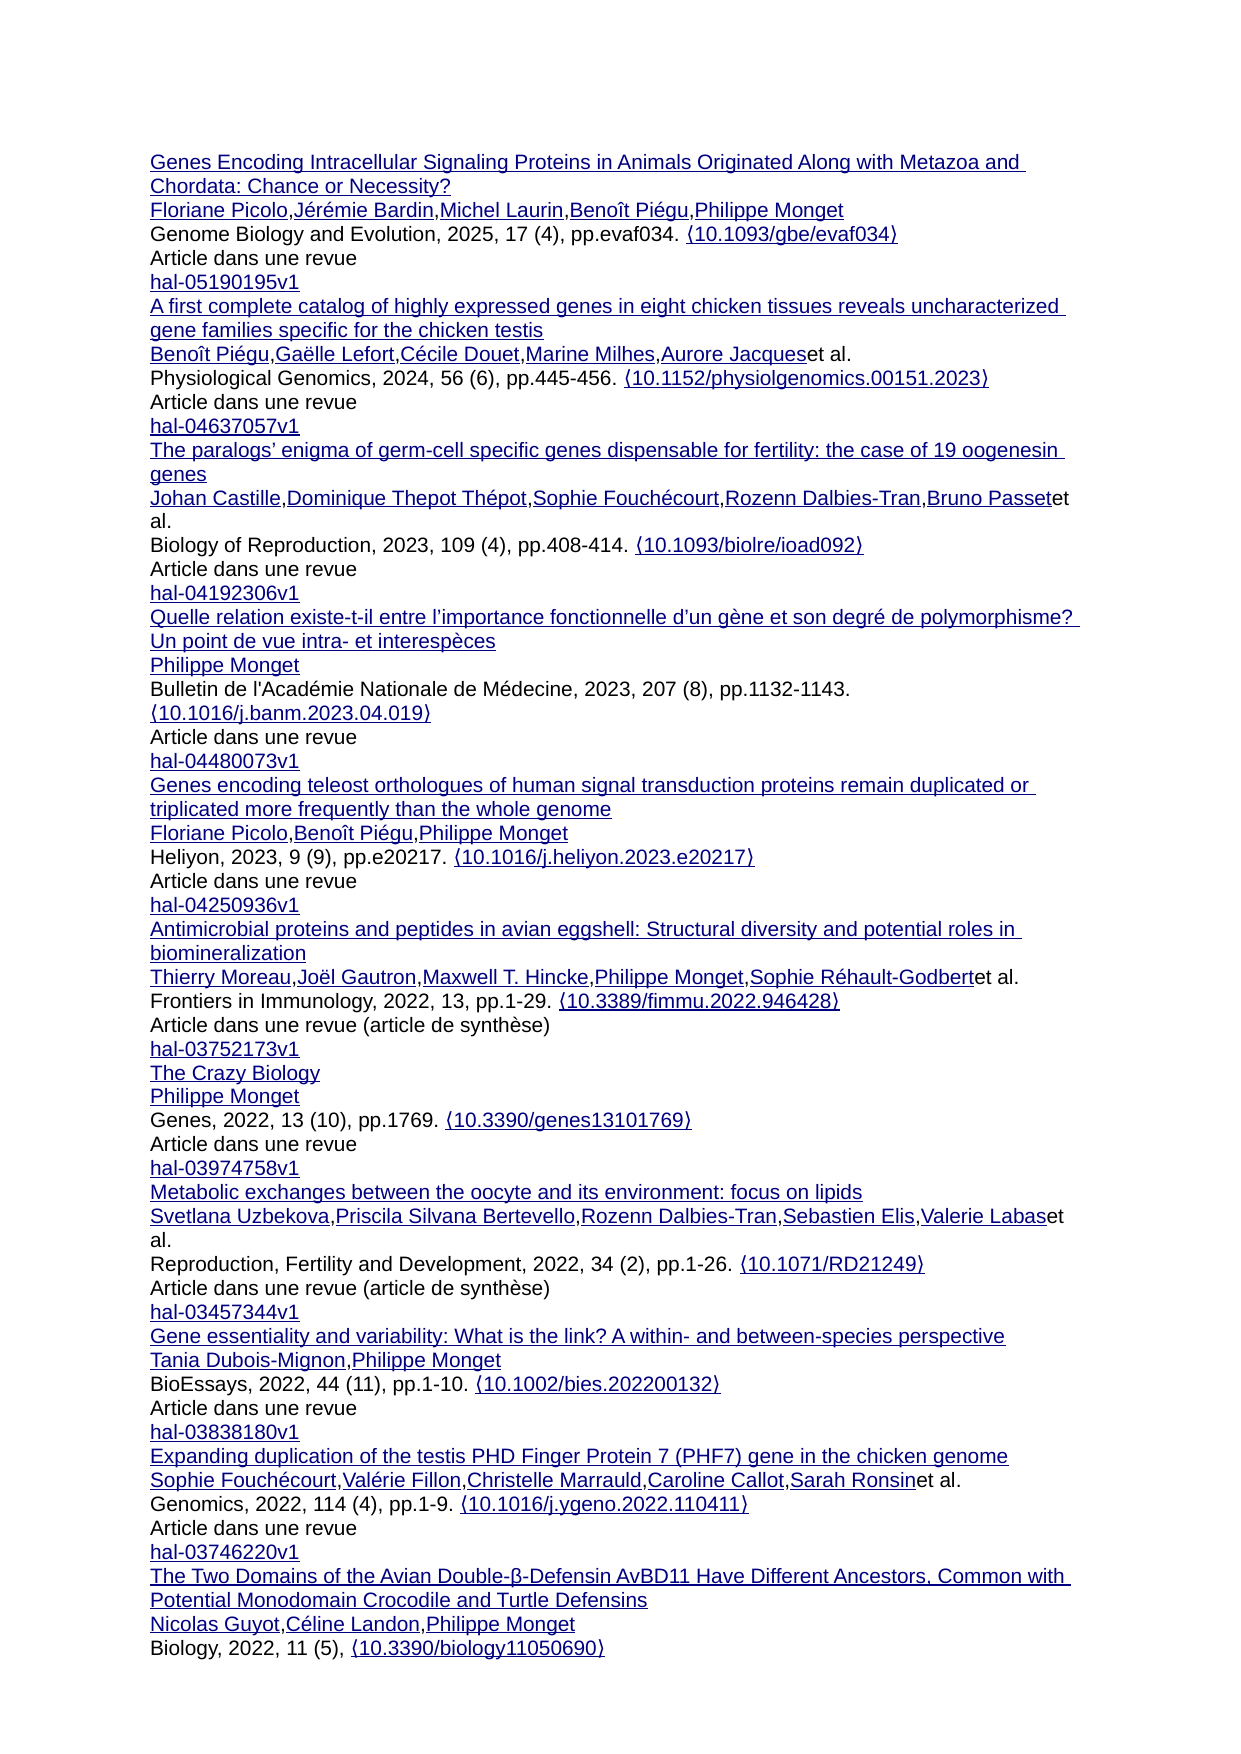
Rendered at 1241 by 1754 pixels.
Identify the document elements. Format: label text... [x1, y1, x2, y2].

table_cell The paralogs’ enigma of germ-cell specific genes dispensable for fertility: the case of 19 oogenesin genes Johan Castille,Dominique Thepot Thépot,Sophie Fouchécourt,Rozenn Dalbies-Tran,Bruno Passetet al. Biology of Reproduction, 2023, 109 (4), pp.408-414. ⟨10.1093/biolre/ioad092⟩ Article dans une revue hal-04192306v1 [150, 438, 1090, 605]
table_cell Gene essentiality and variability: What is the link? A within‐ and between‐species perspective Tania Dubois-Mignon,Philippe Monget BioEssays, 2022, 44 (11), pp.1-10. ⟨10.1002/bies.202200132⟩ Article dans une revue hal-03838180v1 [150, 1324, 1090, 1444]
table_cell Genes encoding teleost orthologues of human signal transduction proteins remain duplicated or triplicated more frequently than the whole genome Floriane Picolo,Benoît Piégu,Philippe Monget Heliyon, 2023, 9 (9), pp.e20217. ⟨10.1016/j.heliyon.2023.e20217⟩ Article dans une revue hal-04250936v1 [150, 773, 1090, 917]
table_cell The Two Domains of the Avian Double-β-Defensin AvBD11 Have Different Ancestors, Common with Potential Monodomain Crocodile and Turtle Defensins Nicolas Guyot,Céline Landon,Philippe Monget Biology, 2022, 11 (5), ⟨10.3390/biology11050690⟩ [150, 1564, 1090, 1659]
table_cell Expanding duplication of the testis PHD Finger Protein 7 (PHF7) gene in the chicken genome Sophie Fouchécourt,Valérie Fillon,Christelle Marrauld,Caroline Callot,Sarah Ronsinet al. Genomics, 2022, 114 (4), pp.1-9. ⟨10.1016/j.ygeno.2022.110411⟩ Article dans une revue hal-03746220v1 [150, 1444, 1090, 1563]
table_cell Genes Encoding Intracellular Signaling Proteins in Animals Originated Along with Metazoa and Chordata: Chance or Necessity? Floriane Picolo,Jérémie Bardin,Michel Laurin,Benoît Piégu,Philippe Monget Genome Biology and Evolution, 2025, 17 (4), pp.evaf034. ⟨10.1093/gbe/evaf034⟩ Article dans une revue hal-05190195v1 [150, 150, 1090, 294]
table_cell Quelle relation existe-t-il entre l’importance fonctionnelle d’un gène et son degré de polymorphisme? Un point de vue intra- et interespèces Philippe Monget Bulletin de l'Académie Nationale de Médecine, 2023, 207 (8), pp.1132-1143. ⟨10.1016/j.banm.2023.04.019⟩ Article dans une revue hal-04480073v1 [150, 605, 1090, 773]
table_cell A first complete catalog of highly expressed genes in eight chicken tissues reveals uncharacterized gene families specific for the chicken testis Benoît Piégu,Gaëlle Lefort,Cécile Douet,Marine Milhes,Aurore Jacqueset al. Physiological Genomics, 2024, 56 (6), pp.445-456. ⟨10.1152/physiolgenomics.00151.2023⟩ Article dans une revue hal-04637057v1 [150, 294, 1090, 437]
table_cell Antimicrobial proteins and peptides in avian eggshell: Structural diversity and potential roles in biomineralization Thierry Moreau,Joël Gautron,Maxwell T. Hincke,Philippe Monget,Sophie Réhault-Godbertet al. Frontiers in Immunology, 2022, 13, pp.1-29. ⟨10.3389/fimmu.2022.946428⟩ Article dans une revue (article de synthèse) hal-03752173v1 [150, 917, 1090, 1060]
table_cell The Crazy Biology Philippe Monget Genes, 2022, 13 (10), pp.1769. ⟨10.3390/genes13101769⟩ Article dans une revue hal-03974758v1 [150, 1060, 1090, 1180]
table_cell Metabolic exchanges between the oocyte and its environment: focus on lipids Svetlana Uzbekova,Priscila Silvana Bertevello,Rozenn Dalbies-Tran,Sebastien Elis,Valerie Labaset al. Reproduction, Fertility and Development, 2022, 34 (2), pp.1-26. ⟨10.1071/RD21249⟩ Article dans une revue (article de synthèse) hal-03457344v1 [150, 1180, 1090, 1324]
